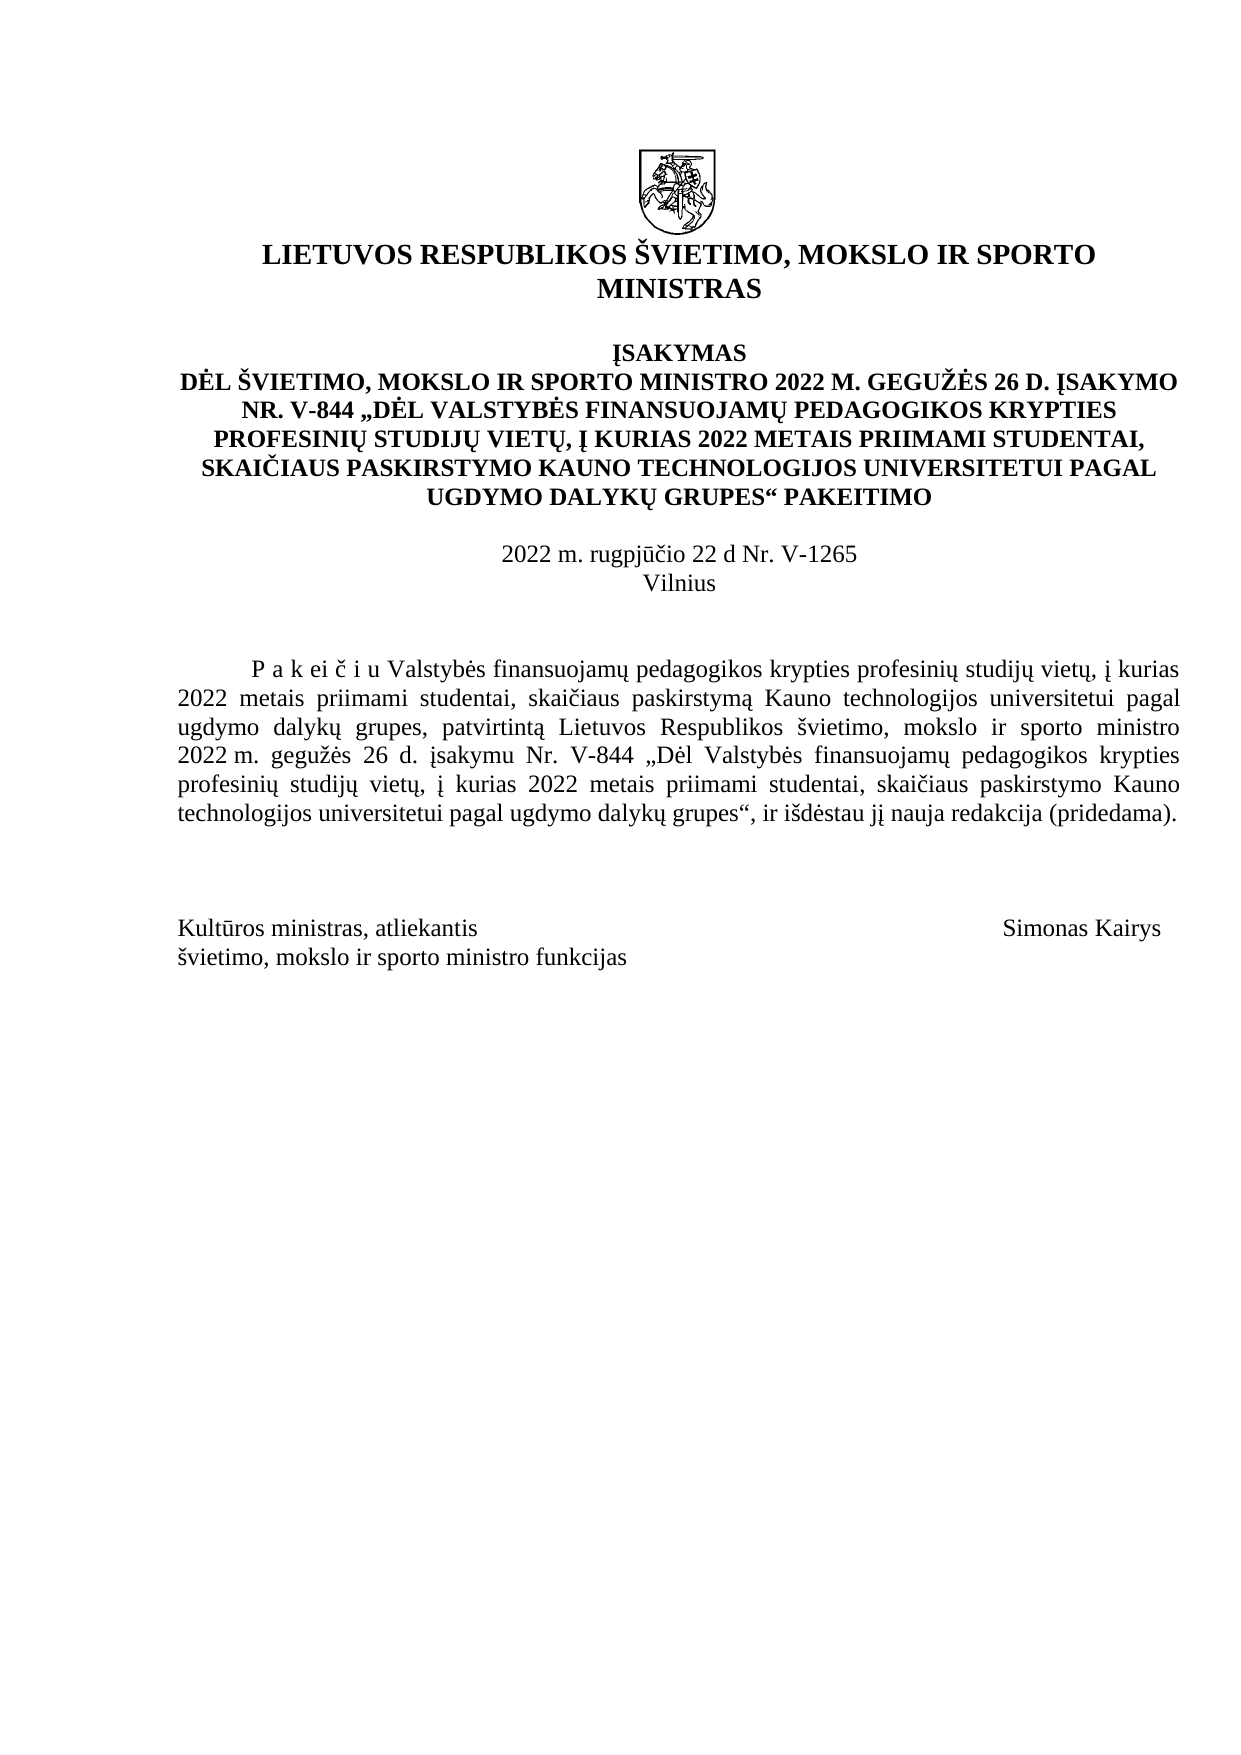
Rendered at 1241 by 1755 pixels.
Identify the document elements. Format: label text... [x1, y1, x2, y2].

text Kultūros ministras, atliekantis Simonas Kairys [177, 913, 1181, 942]
text ĮSAKYMAS [177, 338, 1181, 367]
text LIETUVOS RESPUBLIKOS ŠVIETIMO, MOKSLO IR SPORTO [177, 237, 1181, 271]
text P a k ei č i u Valstybės finansuojamų pedagogikos krypties profesinių studijų vietų, į kurias 2022 metais priimami studentai, skaičiaus paskirstymą Kauno technologijos universitetui pagal ugdymo dalykų grupes, patvirtintą Lietuvos Respublikos švietimo, mokslo ir sporto ministro 2022 m. gegužės 26 d. įsakymu Nr. V-844 „Dėl Valstybės finansuojamų pedagogikos krypties profesinių studijų vietų, į kurias 2022 metais priimami studentai, skaičiaus paskirstymo Kauno technologijos universitetui pagal ugdymo dalykų grupes“, ir išdėstau jį nauja redakcija (pridedama). [177, 654, 1181, 827]
text DĖL ŠVIETIMO, MOKSLO IR SPORTO MINISTRO 2022 M. GEGUŽĖS 26 D. ĮSAKYMO NR. V-844 „DĖL VALSTYBĖS FINANSUOJAMŲ PEDAGOGIKOS KRYPTIES PROFESINIŲ STUDIJŲ VIETŲ, Į KURIAS 2022 METAIS PRIIMAMI STUDENTAI, SKAIČIAUS PASKIRSTYMO KAUNO TECHNOLOGIJOS UNIVERSITETUI PAGAL Ugdymo dalykų grupes“ PAKEITIMO [177, 367, 1181, 511]
text švietimo, mokslo ir sporto ministro funkcijas [177, 942, 1181, 971]
text Vilnius [177, 568, 1181, 597]
text MINISTRAS [177, 271, 1181, 304]
subtitle 2022 m. rugpjūčio 22 d Nr. V-1265 [177, 539, 1181, 568]
